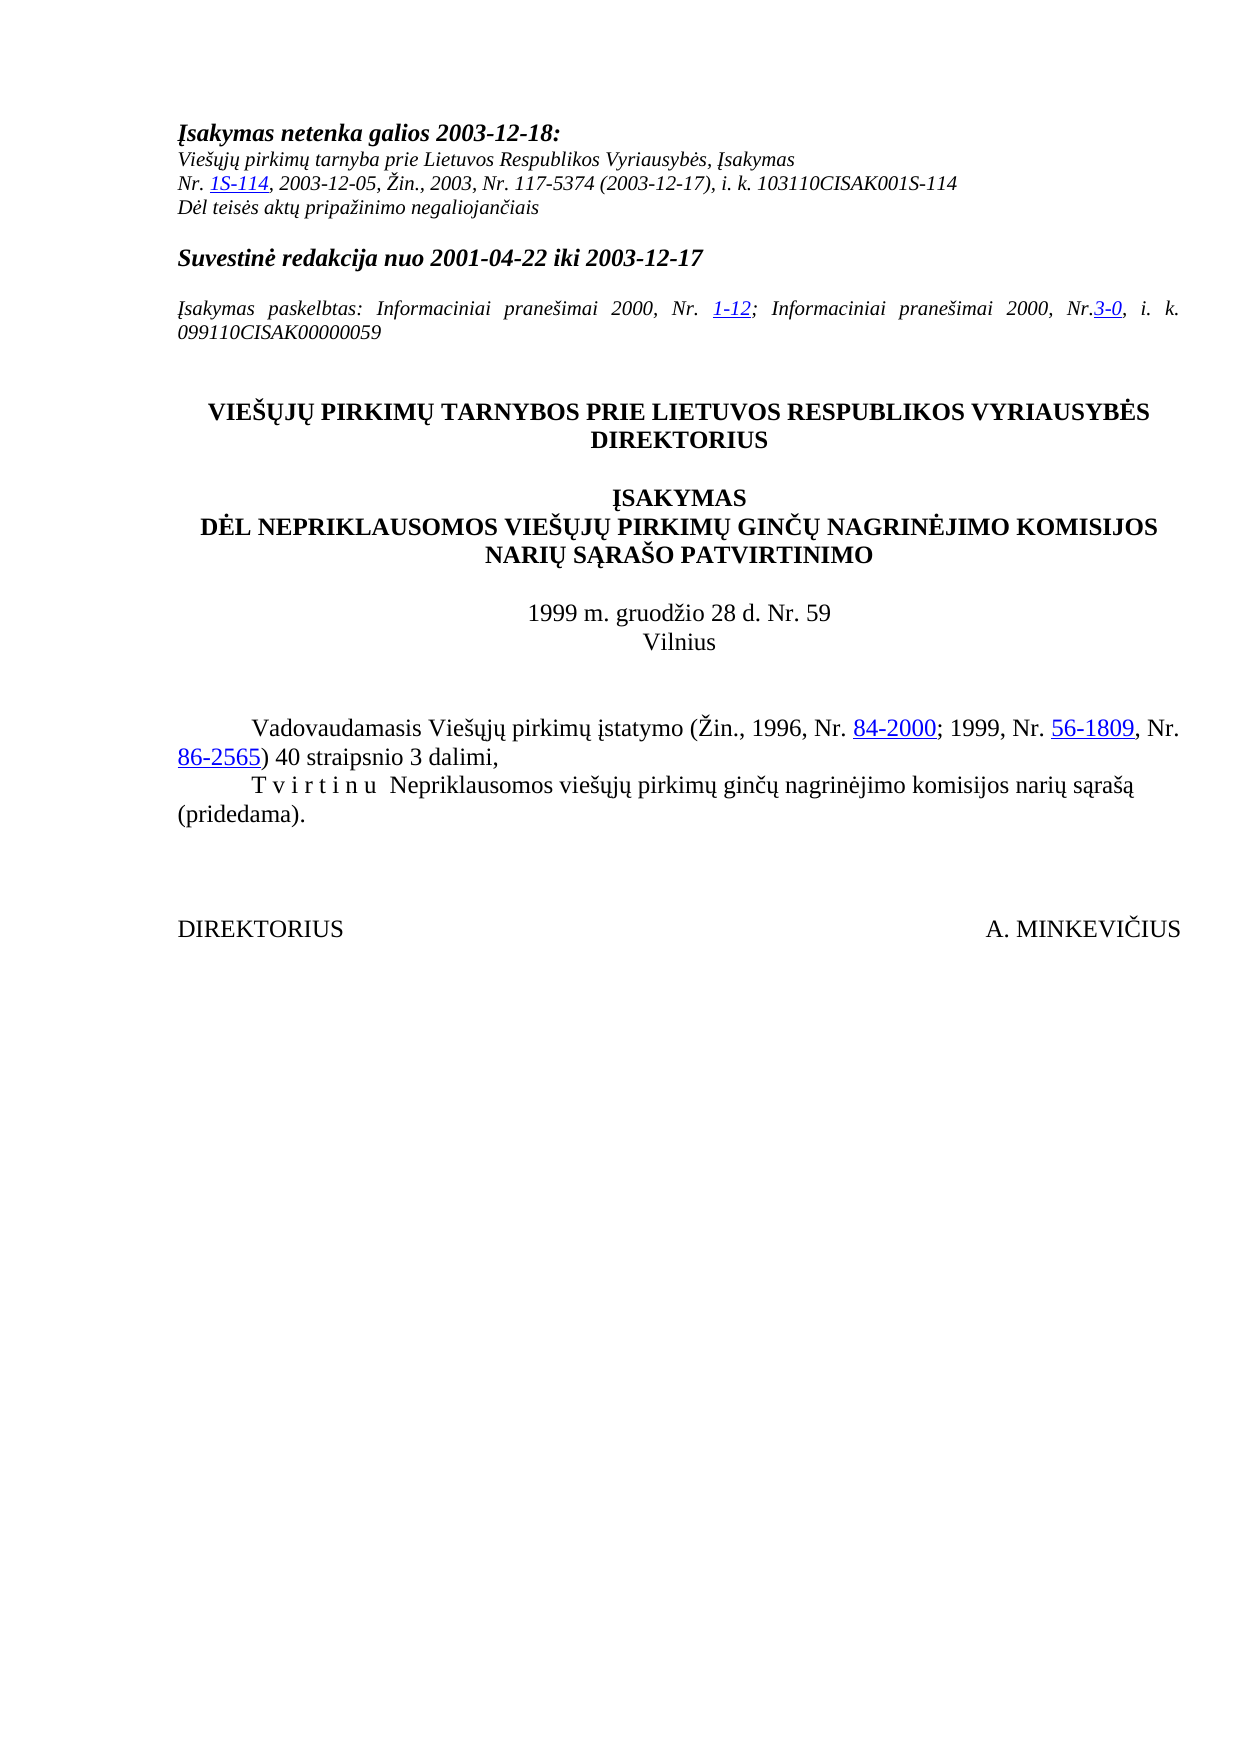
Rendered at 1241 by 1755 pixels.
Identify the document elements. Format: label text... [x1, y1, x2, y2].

text Vadovaudamasis Viešųjų pirkimų įstatymo (Žin., 1996, Nr. 84-2000; 1999, Nr. 56-1809, Nr. 86-2565) 40 straipsnio 3 dalimi, [177, 713, 1181, 771]
text Įsakymas netenka galios 2003-12-18: [177, 118, 1181, 147]
text Įsakymas paskelbtas: Informaciniai pranešimai 2000, Nr. 1-12; Informaciniai pranešimai 2000, Nr.3-0, i. k. 099110CISAK00000059 [177, 296, 1181, 344]
text VIEŠŲJŲ PIRKIMŲ TARNYBOS PRIE LIETUVOS RESPUBLIKOS VYRIAUSYBĖS DIREKTORIUS [177, 397, 1181, 454]
text 1999 m. gruodžio 28 d. Nr. 59 [177, 598, 1181, 627]
text Tvirtinu Nepriklausomos viešųjų pirkimų ginčų nagrinėjimo komisijos narių sąrašą (pridedama). [177, 771, 1181, 828]
text Nr. 1S-114, 2003-12-05, Žin., 2003, Nr. 117-5374 (2003-12-17), i. k. 103110CISAK001S-114 [177, 171, 1181, 195]
text Vilnius [177, 627, 1181, 656]
text Dėl teisės aktų pripažinimo negaliojančiais [177, 195, 1181, 219]
text ĮSAKYMAS [177, 483, 1181, 512]
text Suvestinė redakcija nuo 2001-04-22 iki 2003-12-17 [177, 243, 1181, 272]
text DIREKTORIUS A. MINKEVIČIUS [177, 914, 1181, 943]
text Viešųjų pirkimų tarnyba prie Lietuvos Respublikos Vyriausybės, Įsakymas [177, 147, 1181, 171]
text DĖL NEPRIKLAUSOMOS VIEŠŲJŲ PIRKIMŲ GINČŲ NAGRINĖJIMO KOMISIJOS NARIŲ SĄRAŠO PATVIRTINIMO [177, 512, 1181, 569]
